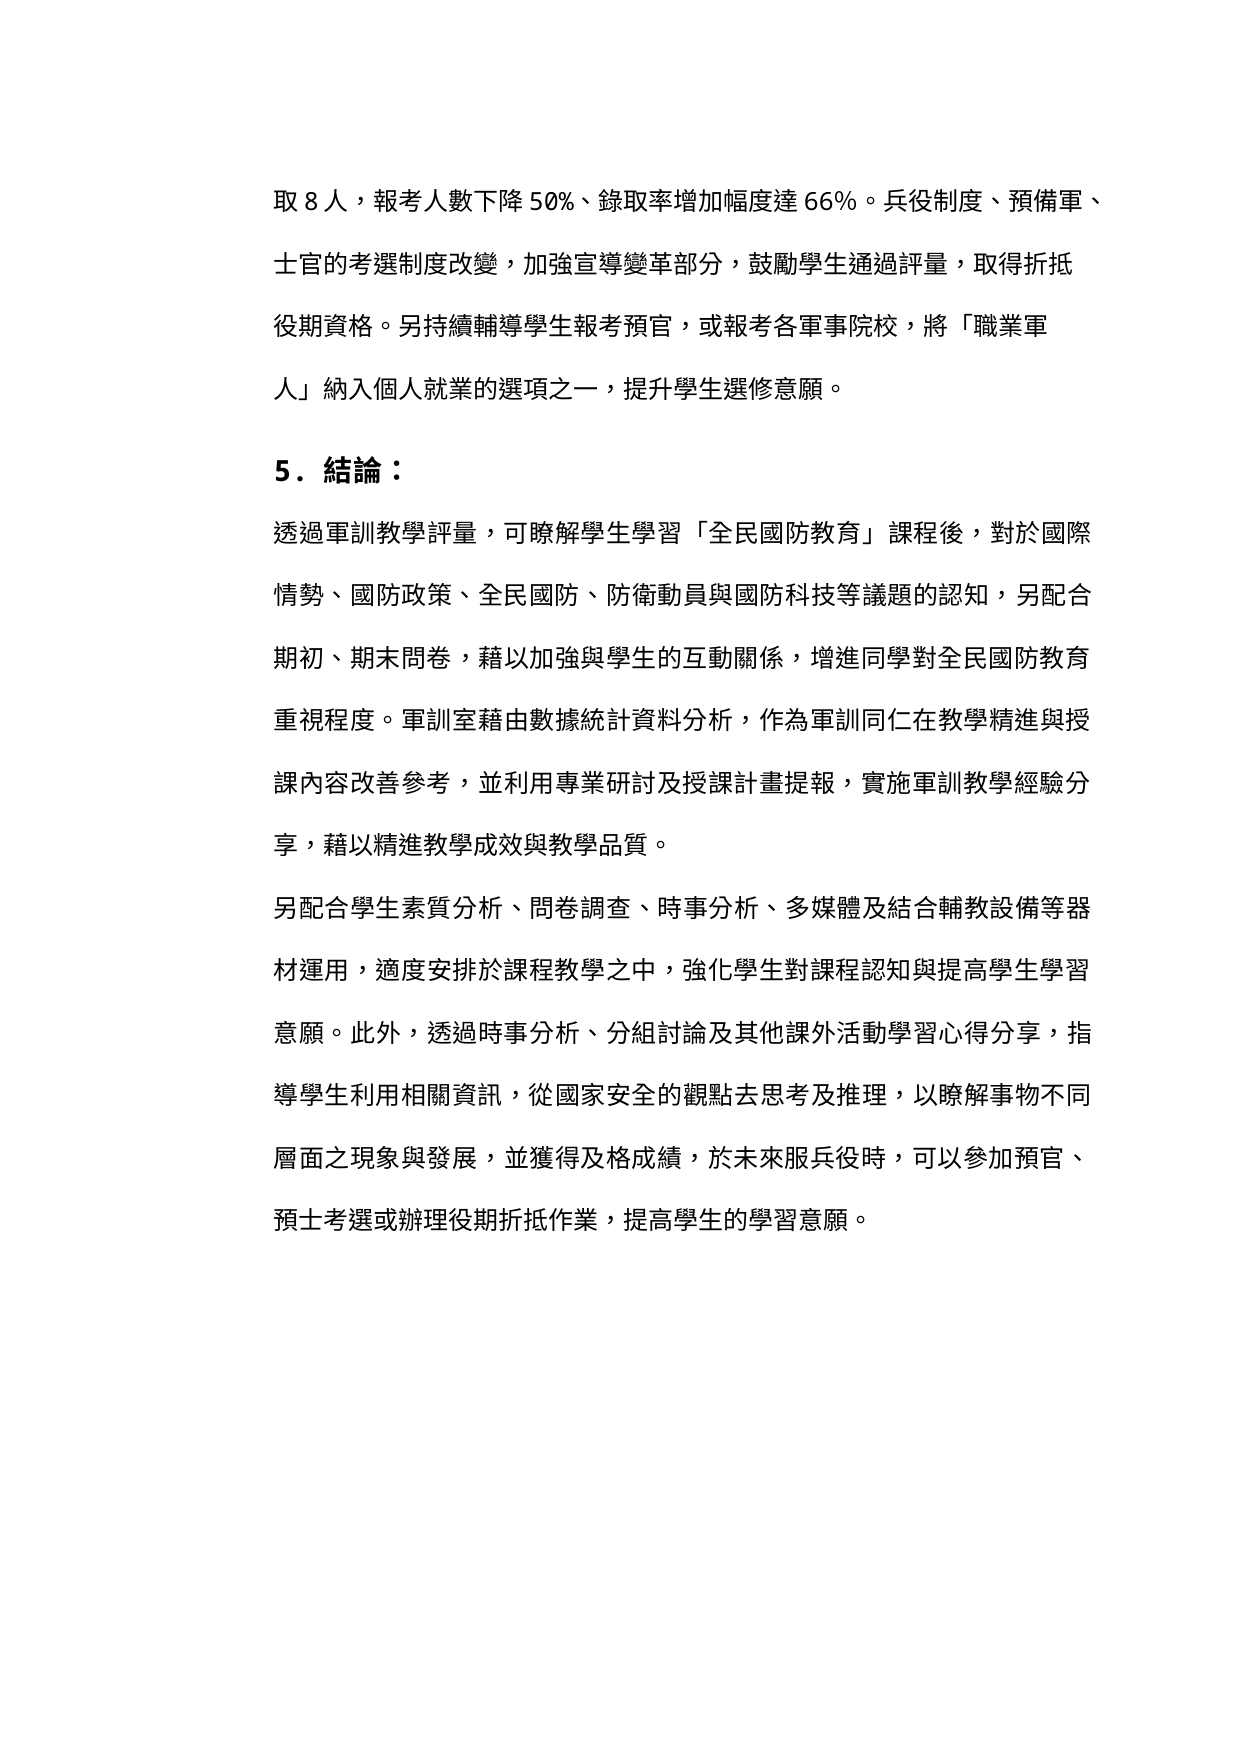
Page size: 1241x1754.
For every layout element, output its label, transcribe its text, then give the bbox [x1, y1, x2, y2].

list 結論： [274, 427, 1092, 489]
text 另配合學生素質分析、問卷調查、時事分析、多媒體及結合輔教設備等器材運用，適度安排於課程教學之中，強化學生對課程認知與提高學生學習意願。此外，透過時事分析、分組討論及其他課外活動學習心得分享，指導學生利用相關資訊，從國家安全的觀點去思考及推理，以瞭解事物不同層面之現象與發展，並獲得及格成績，於未來服兵役時，可以參加預官、預士考選或辦理役期折抵作業，提高學生的學習意願。 [273, 864, 1092, 1239]
text 透過軍訓教學評量，可瞭解學生學習「全民國防教育」課程後，對於國際情勢、國防政策、全民國防、防衛動員與國防科技等議題的認知，另配合期初、期末問卷，藉以加強與學生的互動關係，增進同學對全民國防教育重視程度。軍訓室藉由數據統計資料分析，作為軍訓同仁在教學精進與授課內容改善參考，並利用專業研討及授課計畫提報，實施軍訓教學經驗分享，藉以精進教學成效與教學品質。 [273, 489, 1092, 864]
text 修習兩門全民國防教育課程以上的同學可參加預官考試，103學年度本校報考預官人數24人、錄取0人，104學年度本校報考預官人數12人、錄取8人，報考人數下降50%、錄取率增加幅度達66％。兵役制度、預備軍、士官的考選制度改變，加強宣導變革部分，鼓勵學生通過評量，取得折抵役期資格。另持續輔導學生報考預官，或報考各軍事院校，將「職業軍人」納入個人就業的選項之一，提升學生選修意願。 [273, 158, 1092, 408]
